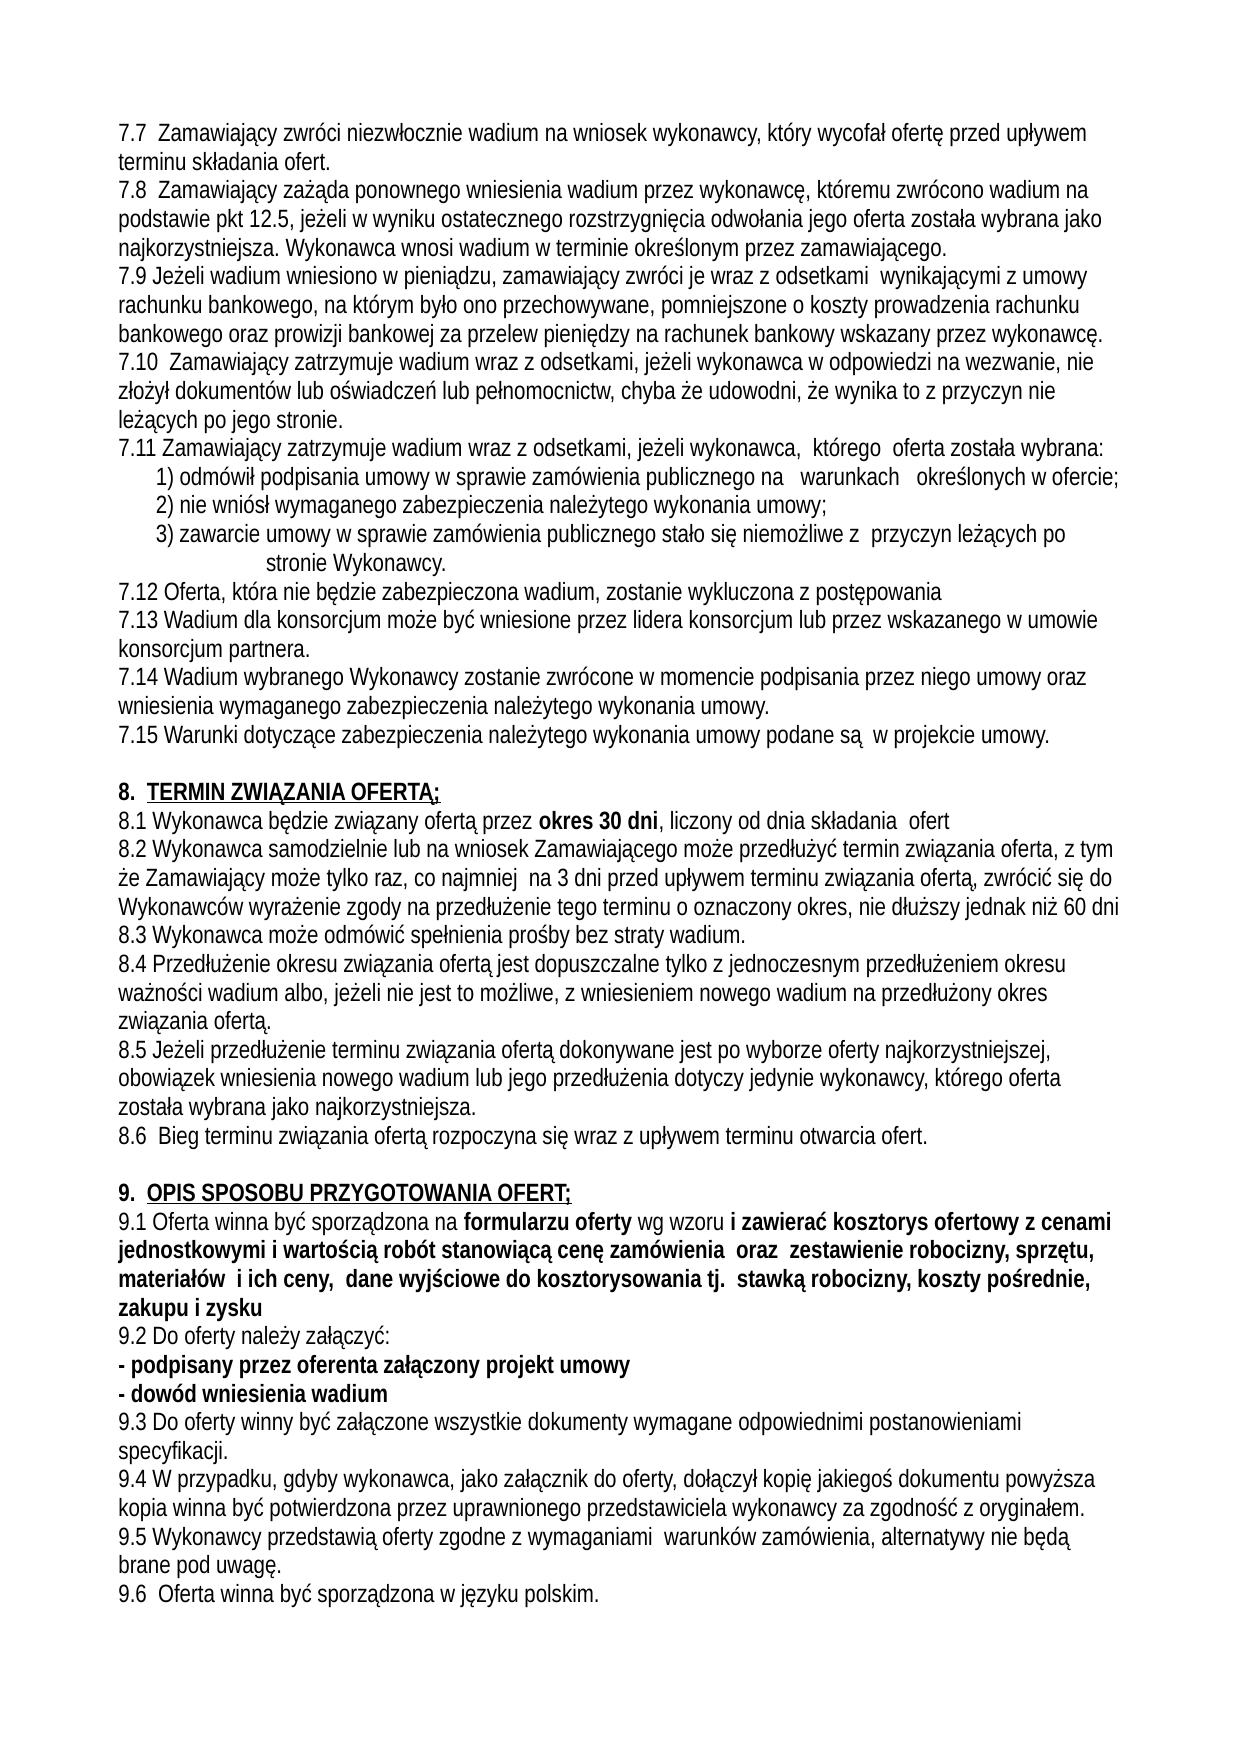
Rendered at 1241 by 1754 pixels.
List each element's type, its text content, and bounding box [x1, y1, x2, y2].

text 7.7 Zamawiający zwróci niezwłocznie wadium na wniosek wykonawcy, który wycofał ofertę przed upływem terminu składania ofert. [118, 118, 1122, 175]
text 9.4 W przypadku, gdyby wykonawca, jako załącznik do oferty, dołączył kopię jakiegoś dokumentu powyższa kopia winna być potwierdzona przez uprawnionego przedstawiciela wykonawcy za zgodność z oryginałem. [118, 1464, 1122, 1522]
text 7.12 Oferta, która nie będzie zabezpieczona wadium, zostanie wykluczona z postępowania [118, 576, 1122, 605]
text 7.14 Wadium wybranego Wykonawcy zostanie zwrócone w momencie podpisania przez niego umowy oraz wniesienia wymaganego zabezpieczenia należytego wykonania umowy. [118, 662, 1122, 720]
text 8.4 Przedłużenie okresu związania ofertą jest dopuszczalne tylko z jednoczesnym przedłużeniem okresu ważności wadium albo, jeżeli nie jest to możliwe, z wniesieniem nowego wadium na przedłużony okres związania ofertą. [118, 949, 1122, 1035]
text 7.8 Zamawiający zażąda ponownego wniesienia wadium przez wykonawcę, któremu zwrócono wadium na podstawie pkt 12.5, jeżeli w wyniku ostatecznego rozstrzygnięcia odwołania jego oferta została wybrana jako najkorzystniejsza. Wykonawca wnosi wadium w terminie określonym przez zamawiającego. [118, 175, 1122, 261]
text 8. TERMIN ZWIĄZANIA OFERTĄ; [118, 777, 1122, 806]
text 2) nie wniósł wymaganego zabezpieczenia należytego wykonania umowy; [156, 491, 1122, 519]
text 8.6 Bieg terminu związania ofertą rozpoczyna się wraz z upływem terminu otwarcia ofert. [118, 1121, 1122, 1149]
text 7.15 Warunki dotyczące zabezpieczenia należytego wykonania umowy podane są w projekcie umowy. [118, 720, 1122, 748]
text 9.5 Wykonawcy przedstawią oferty zgodne z wymaganiami warunków zamówienia, alternatywy nie będą brane pod uwagę. [118, 1522, 1122, 1579]
text - podpisany przez oferenta załączony projekt umowy [118, 1350, 1122, 1378]
text 8.5 Jeżeli przedłużenie terminu związania ofertą dokonywane jest po wyborze oferty najkorzystniejszej, obowiązek wniesienia nowego wadium lub jego przedłużenia dotyczy jedynie wykonawcy, którego oferta została wybrana jako najkorzystniejsza. [118, 1035, 1122, 1121]
text 9. OPIS SPOSOBU PRZYGOTOWANIA OFERT; [118, 1178, 1122, 1207]
text 9.2 Do oferty należy załączyć: [118, 1321, 1122, 1350]
text 7.11 Zamawiający zatrzymuje wadium wraz z odsetkami, jeżeli wykonawca, którego oferta została wybrana: [118, 433, 1122, 462]
text 9.1 Oferta winna być sporządzona na formularzu oferty wg wzoru i zawierać kosztorys ofertowy z cenami jednostkowymi i wartością robót stanowiącą cenę zamówienia oraz zestawienie robocizny, sprzętu, materiałów i ich ceny, dane wyjściowe do kosztorysowania tj. stawką robocizny, koszty pośrednie, zakupu i zysku [118, 1207, 1122, 1321]
text 8.2 Wykonawca samodzielnie lub na wniosek Zamawiającego może przedłużyć termin związania oferta, z tym że Zamawiający może tylko raz, co najmniej na 3 dni przed upływem terminu związania ofertą, zwrócić się do Wykonawców wyrażenie zgody na przedłużenie tego terminu o oznaczony okres, nie dłuższy jednak niż 60 dni [118, 834, 1122, 920]
text 9.3 Do oferty winny być załączone wszystkie dokumenty wymagane odpowiednimi postanowieniami specyfikacji. [118, 1407, 1122, 1464]
text 1) odmówił podpisania umowy w sprawie zamówienia publicznego na warunkach określonych w ofercie; [156, 462, 1122, 491]
text 3) zawarcie umowy w sprawie zamówienia publicznego stało się niemożliwe z przyczyn leżących po stronie Wykonawcy. [156, 519, 1122, 576]
text 8.1 Wykonawca będzie związany ofertą przez okres 30 dni, liczony od dnia składania ofert [118, 806, 1122, 834]
text 7.10 Zamawiający zatrzymuje wadium wraz z odsetkami, jeżeli wykonawca w odpowiedzi na wezwanie, nie złożył dokumentów lub oświadczeń lub pełnomocnictw, chyba że udowodni, że wynika to z przyczyn nie leżących po jego stronie. [118, 347, 1122, 433]
text 7.9 Jeżeli wadium wniesiono w pieniądzu, zamawiający zwróci je wraz z odsetkami wynikającymi z umowy rachunku bankowego, na którym było ono przechowywane, pomniejszone o koszty prowadzenia rachunku bankowego oraz prowizji bankowej za przelew pieniędzy na rachunek bankowy wskazany przez wykonawcę. [118, 261, 1122, 347]
text 9.6 Oferta winna być sporządzona w języku polskim. [118, 1579, 1122, 1608]
list - dowód wniesienia wadium [118, 1378, 1122, 1407]
text 8.3 Wykonawca może odmówić spełnienia prośby bez straty wadium. [118, 920, 1122, 949]
text 7.13 Wadium dla konsorcjum może być wniesione przez lidera konsorcjum lub przez wskazanego w umowie konsorcjum partnera. [118, 605, 1122, 662]
